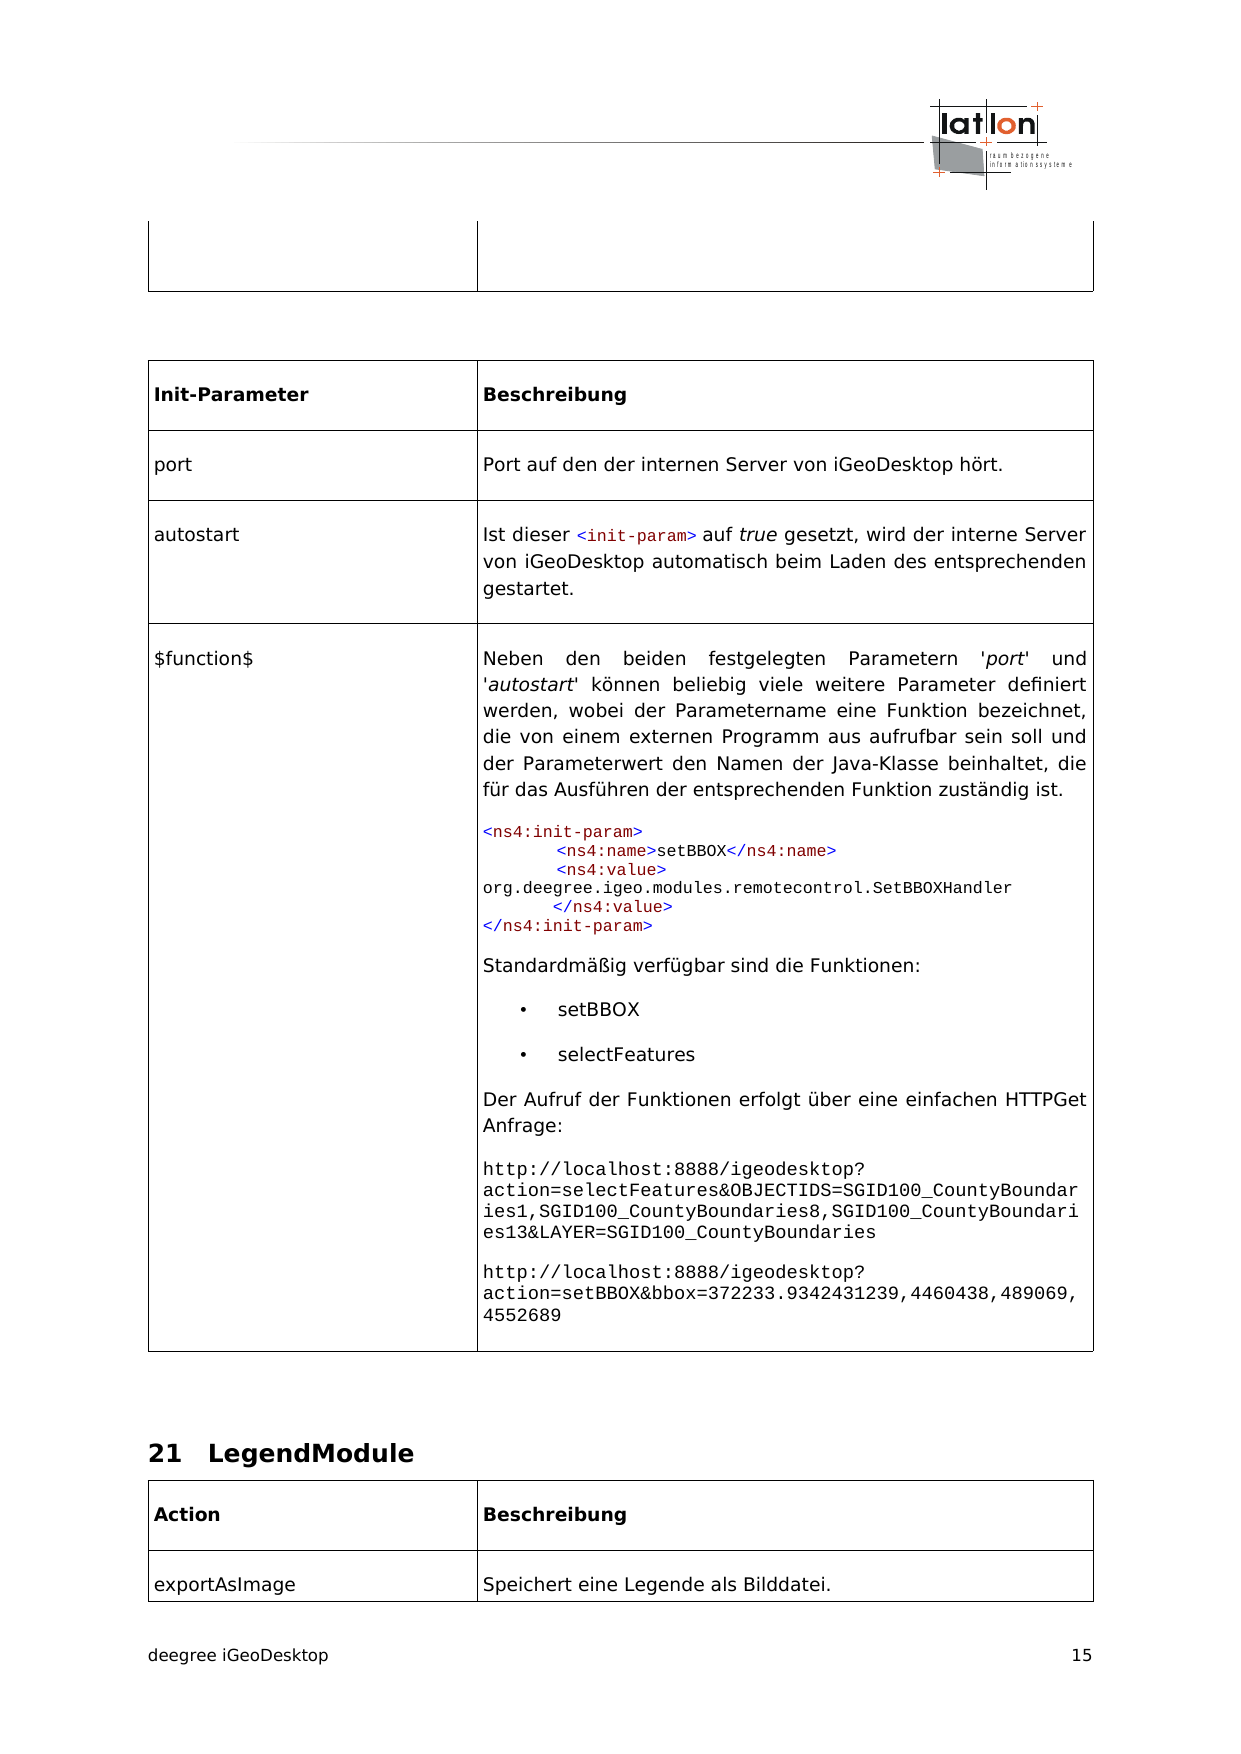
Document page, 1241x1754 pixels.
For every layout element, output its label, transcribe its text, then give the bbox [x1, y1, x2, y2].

table_cell autostart [149, 501, 477, 623]
table_cell Ist dieser <init-param> auf true gesetzt, wird der interne Server von iGeoDesktop automatisch beim Laden des entsprechenden gestartet. [478, 501, 1093, 623]
table_cell [149, 221, 477, 291]
table_header Init-Parameter [149, 361, 477, 430]
table_cell Speichert eine Legende als Bilddatei. [478, 1551, 1093, 1601]
table_cell Port auf den der internen Server von iGeoDesktop hört. [478, 431, 1093, 500]
table_cell port [149, 431, 477, 500]
table_cell exportAsImage [149, 1551, 477, 1601]
table_cell Neben den beiden festgelegten Parametern 'port' und 'autostart' können beliebig viele weitere Parameter definiert werden, wobei der Parametername eine Funktion bezeichnet, die von einem externen Programm aus aufrufbar sein soll und der Parameterwert den Namen der Java-Klasse beinhaltet, die für das Ausführen der entsprechenden Funktion zuständig ist. <ns4:init-param> <ns4:name>setBBOX</ns4:name> <ns4:value> org.deegree.igeo.modules.remotecontrol.SetBBOXHandler </ns4:value> </ns4:init-param> Standardmäßig verfügbar sind die Funktionen: setBBOX selectFeatures Der Aufruf der Funktionen erfolgt über eine einfachen HTTPGet Anfrage: http://localhost:8888/igeodesktop?action=selectFeatures&OBJECTIDS=SGID100_CountyBoundaries1,SGID100_CountyBoundaries8,SGID100_CountyBoundaries13&LAYER=SGID100_CountyBoundaries http://localhost:8888/igeodesktop?action=setBBOX&bbox=372233.9342431239,4460438,489069,4552689 [478, 624, 1093, 1351]
table_header Action [149, 1481, 477, 1550]
table_cell $function$ [149, 624, 477, 1351]
table_cell [478, 221, 1093, 291]
subtitle LegendModule [148, 1439, 1092, 1468]
table_header Beschreibung [478, 1481, 1093, 1550]
table_header Beschreibung [478, 361, 1093, 430]
